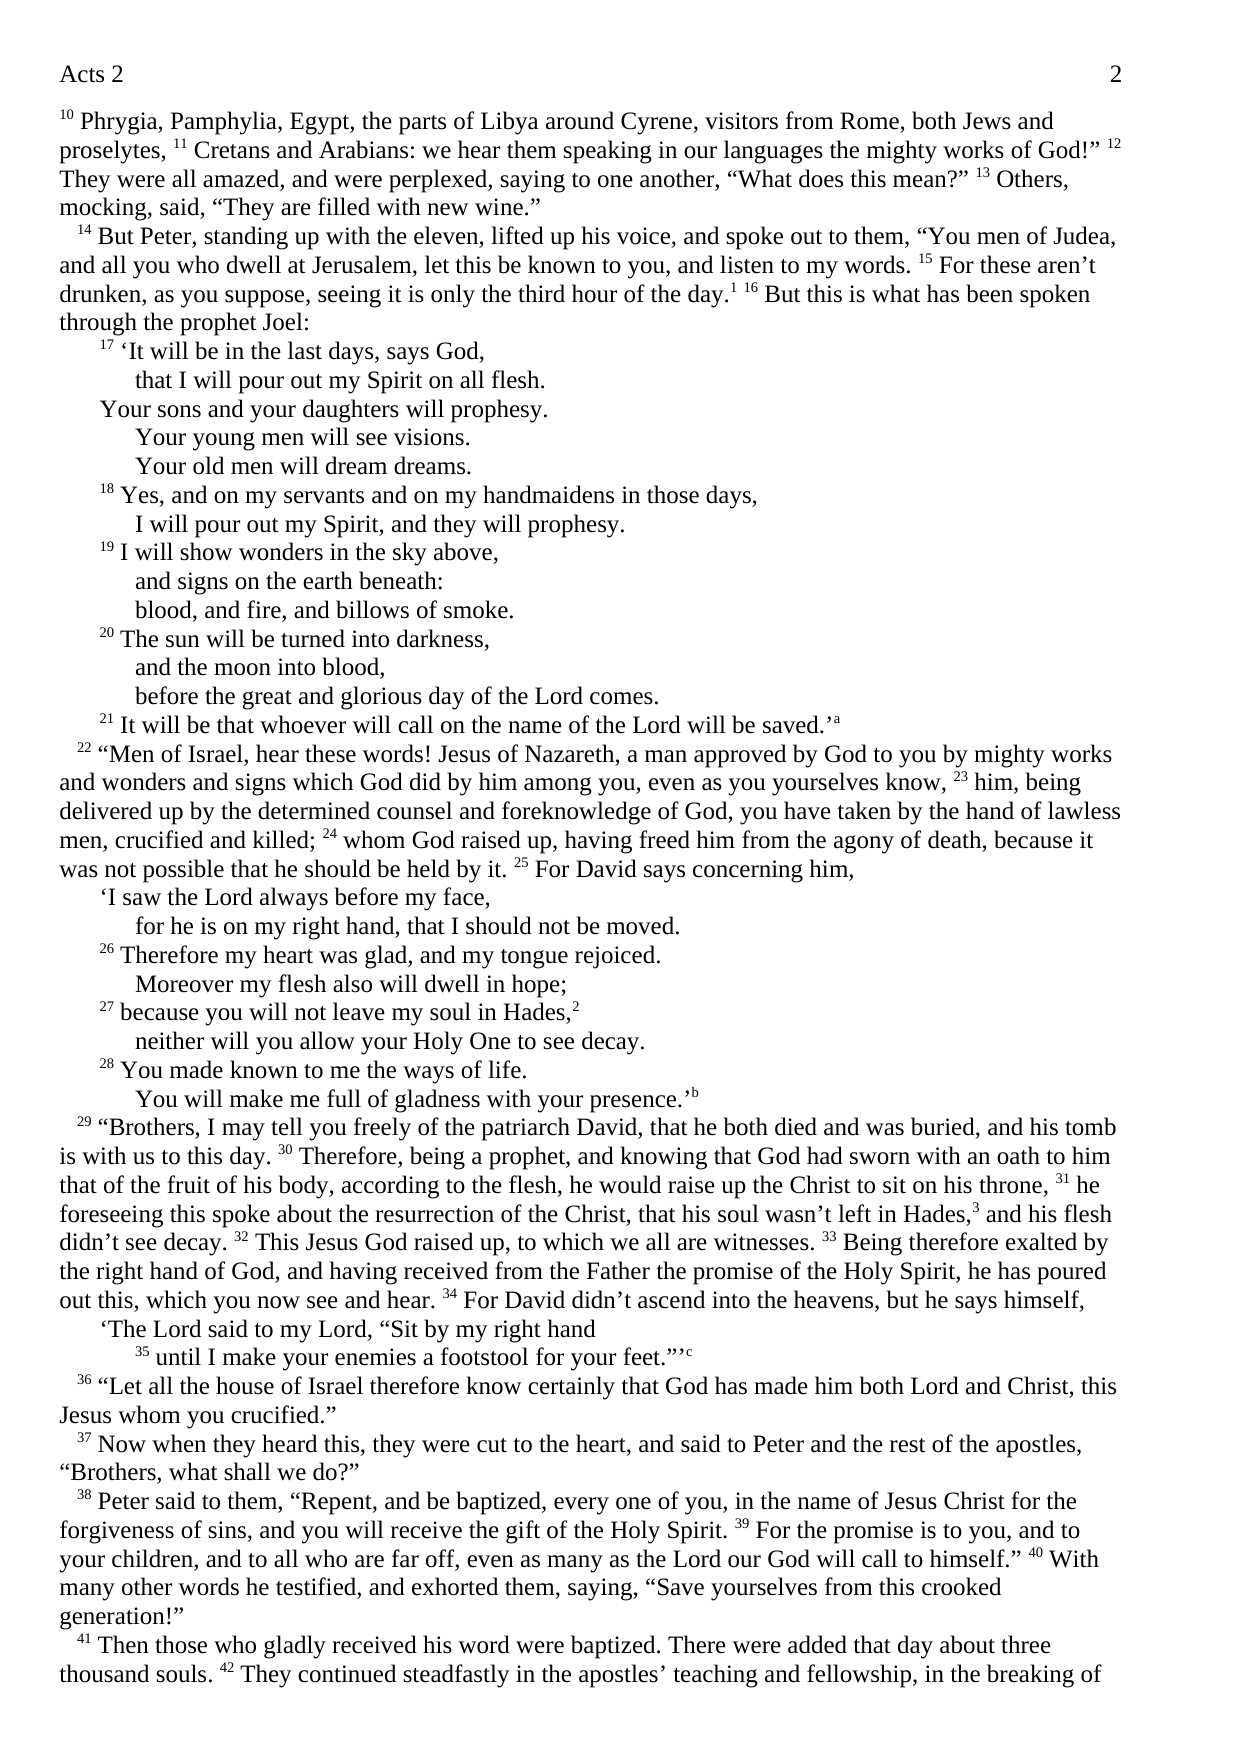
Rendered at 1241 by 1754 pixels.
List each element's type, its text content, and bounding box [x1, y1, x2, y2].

text and the moon into blood, [135, 652, 1122, 681]
text 26 Therefore my heart was glad, and my tongue rejoiced. [99, 940, 1122, 969]
text 19 I will show wonders in the sky above, [99, 537, 1122, 566]
text that I will pour out my Spirit on all flesh. [135, 365, 1122, 394]
text I will pour out my Spirit, and they will prophesy. [135, 509, 1122, 537]
text neither will you allow your Holy One to see decay. [135, 1026, 1122, 1055]
text 17 ‘It will be in the last days, says God, [99, 336, 1122, 365]
text and signs on the earth beneath: [135, 566, 1122, 595]
text Your old men will dream dreams. [135, 451, 1122, 480]
text Your young men will see visions. [135, 422, 1122, 451]
text 20 The sun will be turned into darkness, [99, 624, 1122, 652]
text 38 Peter said to them, “Repent, and be baptized, every one of you, in the name of Jesus Christ for the forgiveness of sins, and you will receive the gift of the Holy Spirit. 39 For the promise is to you, and to your children, and to all who are far off, even as many as the Lord our God will call to himself.” 40 With many other words he testified, and exhorted them, saying, “Save yourselves from this crooked generation!” [59, 1486, 1122, 1630]
text 28 You made known to me the ways of life. [99, 1055, 1122, 1084]
text 27 because you will not leave my soul in Hades,2 [99, 997, 1122, 1026]
text 18 Yes, and on my servants and on my handmaidens in those days, [99, 480, 1122, 509]
text 35 until I make your enemies a footstool for your feet.”’c [135, 1342, 1122, 1371]
text Your sons and your daughters will prophesy. [99, 394, 1122, 422]
text 29 “Brothers, I may tell you freely of the patriarch David, that he both died and was buried, and his tomb is with us to this day. 30 Therefore, being a prophet, and knowing that God had sworn with an oath to him that of the fruit of his body, according to the flesh, he would raise up the Christ to sit on his throne, 31 he foreseeing this spoke about the resurrection of the Christ, that his soul wasn’t left in Hades,3 and his flesh didn’t see decay. 32 This Jesus God raised up, to which we all are witnesses. 33 Being therefore exalted by the right hand of God, and having received from the Father the promise of the Holy Spirit, he has poured out this, which you now see and hear. 34 For David didn’t ascend into the heavens, but he says himself, [59, 1112, 1122, 1314]
text You will make me full of gladness with your presence.’b [135, 1084, 1122, 1112]
text 36 “Let all the house of Israel therefore know certainly that God has made him both Lord and Christ, this Jesus whom you crucified.” [59, 1371, 1122, 1429]
text Moreover my flesh also will dwell in hope; [135, 969, 1122, 997]
text 10 Phrygia, Pamphylia, Egypt, the parts of Libya around Cyrene, visitors from Rome, both Jews and proselytes, 11 Cretans and Arabians: we hear them speaking in our languages the mighty works of God!” 12 They were all amazed, and were perplexed, saying to one another, “What does this mean?” 13 Others, mocking, said, “They are filled with new wine.” [59, 106, 1122, 221]
text ‘The Lord said to my Lord, “Sit by my right hand [99, 1314, 1122, 1342]
text 22 “Men of Israel, hear these words! Jesus of Nazareth, a man approved by God to you by mighty works and wonders and signs which God did by him among you, even as you yourselves know, 23 him, being delivered up by the determined counsel and foreknowledge of God, you have taken by the hand of lawless men, crucified and killed; 24 whom God raised up, having freed him from the agony of death, because it was not possible that he should be held by it. 25 For David says concerning him, [59, 739, 1122, 882]
text blood, and fire, and billows of smoke. [135, 595, 1122, 624]
text 41 Then those who gladly received his word were baptized. There were added that day about three thousand souls. 42 They continued steadfastly in the apostles’ teaching and fellowship, in the breaking of [59, 1630, 1122, 1687]
text before the great and glorious day of the Lord comes. [135, 681, 1122, 710]
text 14 But Peter, standing up with the eleven, lifted up his voice, and spoke out to them, “You men of Judea, and all you who dwell at Jerusalem, let this be known to you, and listen to my words. 15 For these aren’t drunken, as you suppose, seeing it is only the third hour of the day.1 16 But this is what has been spoken through the prophet Joel: [59, 221, 1122, 336]
text ‘I saw the Lord always before my face, [99, 882, 1122, 911]
text 21 It will be that whoever will call on the name of the Lord will be saved.’a [99, 710, 1122, 739]
text for he is on my right hand, that I should not be moved. [135, 911, 1122, 940]
text 37 Now when they heard this, they were cut to the heart, and said to Peter and the rest of the apostles, “Brothers, what shall we do?” [59, 1429, 1122, 1486]
